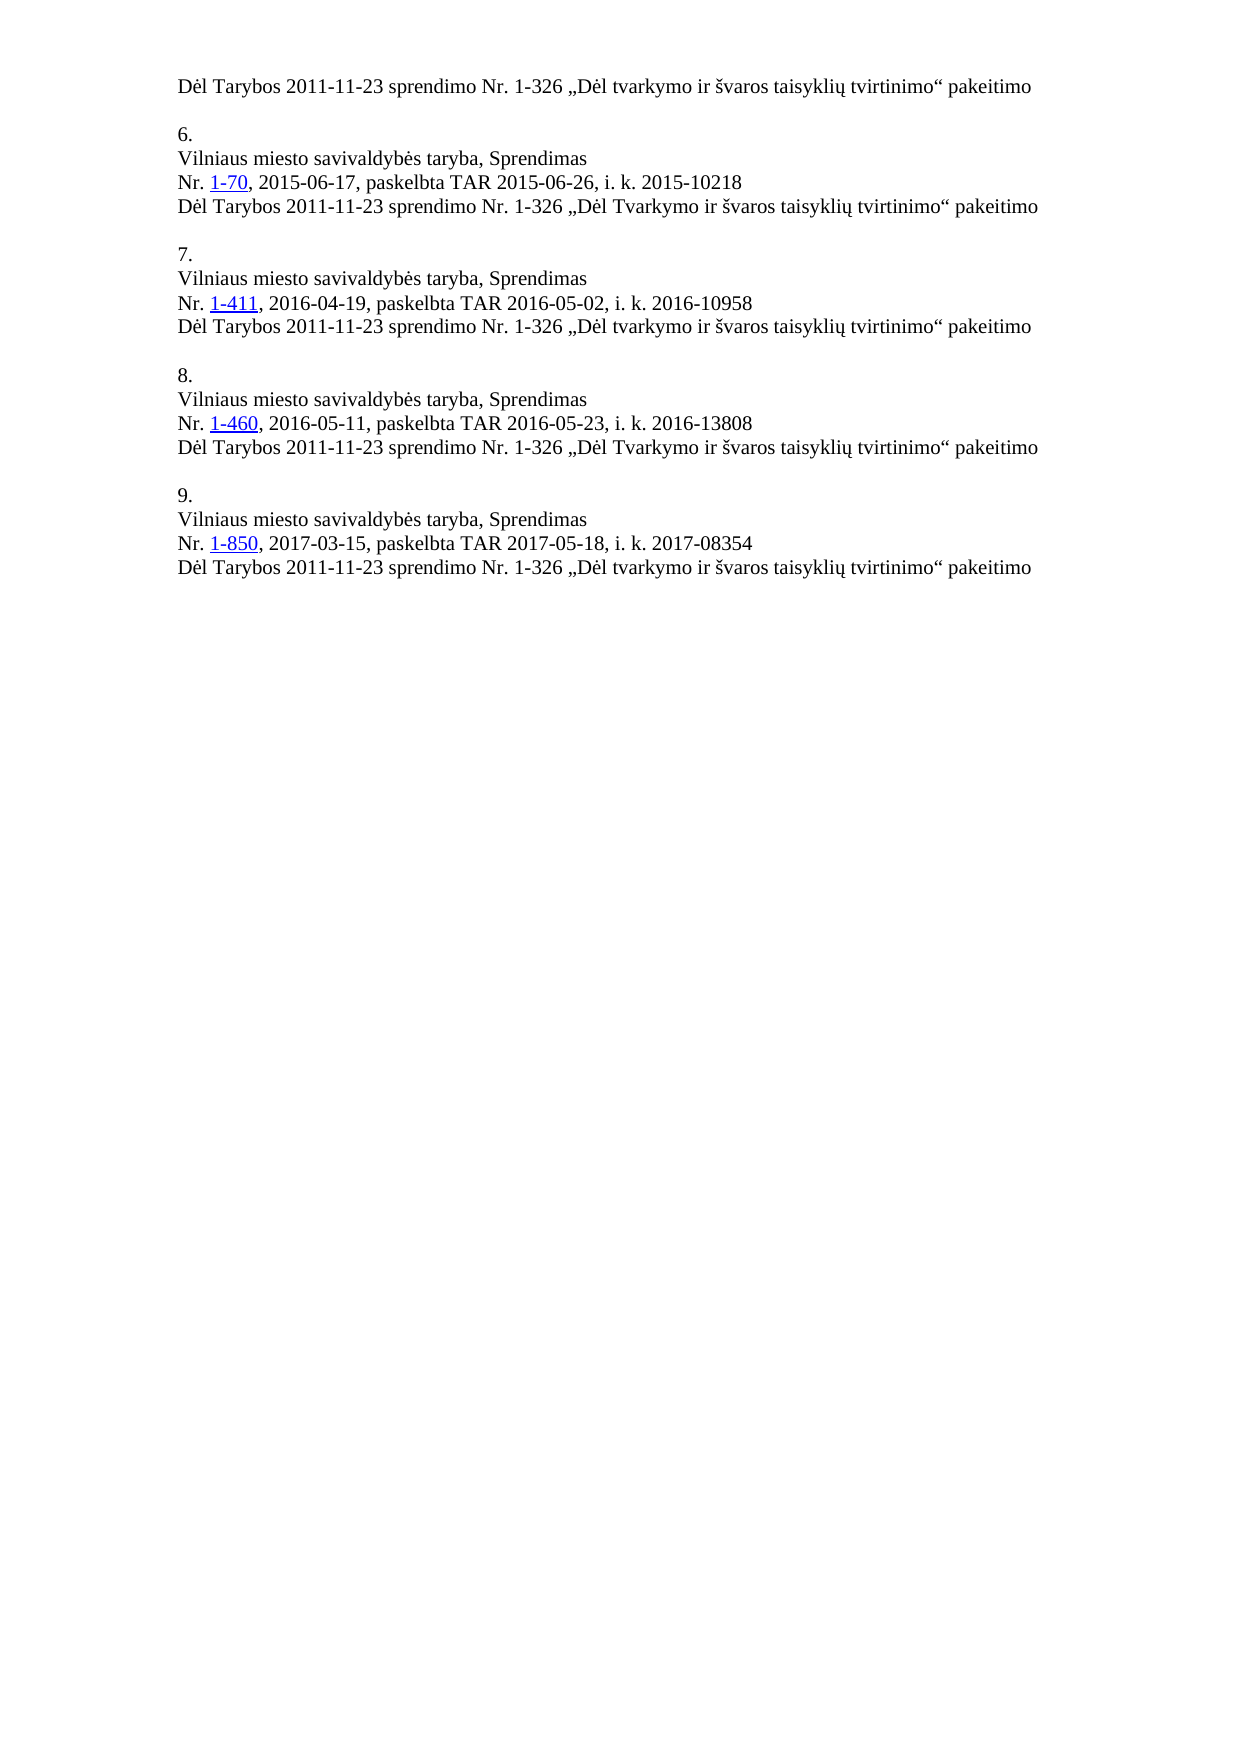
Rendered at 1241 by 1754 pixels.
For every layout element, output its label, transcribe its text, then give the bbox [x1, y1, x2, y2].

text Dėl Tarybos 2011-11-23 sprendimo Nr. 1-326 „Dėl tvarkymo ir švaros taisyklių tvirtinimo“ pakeitimo [177, 555, 1181, 579]
text Nr. 1-460, 2016-05-11, paskelbta TAR 2016-05-23, i. k. 2016-13808 [177, 411, 1181, 435]
text 8. [177, 363, 1181, 387]
text 7. [177, 242, 1181, 266]
text 6. [177, 122, 1181, 146]
text Dėl Tarybos 2011-11-23 sprendimo Nr. 1-326 „Dėl tvarkymo ir švaros taisyklių tvirtinimo“ pakeitimo [177, 74, 1181, 98]
text Vilniaus miesto savivaldybės taryba, Sprendimas [177, 507, 1181, 531]
text Dėl Tarybos 2011-11-23 sprendimo Nr. 1-326 „Dėl Tvarkymo ir švaros taisyklių tvirtinimo“ pakeitimo [177, 435, 1181, 459]
text Nr. 1-70, 2015-06-17, paskelbta TAR 2015-06-26, i. k. 2015-10218 [177, 170, 1181, 194]
text Nr. 1-411, 2016-04-19, paskelbta TAR 2016-05-02, i. k. 2016-10958 [177, 290, 1181, 314]
text 9. [177, 483, 1181, 507]
text Vilniaus miesto savivaldybės taryba, Sprendimas [177, 266, 1181, 290]
text Vilniaus miesto savivaldybės taryba, Sprendimas [177, 387, 1181, 411]
text Dėl Tarybos 2011-11-23 sprendimo Nr. 1-326 „Dėl Tvarkymo ir švaros taisyklių tvirtinimo“ pakeitimo [177, 194, 1181, 218]
text Dėl Tarybos 2011-11-23 sprendimo Nr. 1-326 „Dėl tvarkymo ir švaros taisyklių tvirtinimo“ pakeitimo [177, 314, 1181, 338]
text Nr. 1-850, 2017-03-15, paskelbta TAR 2017-05-18, i. k. 2017-08354 [177, 531, 1181, 555]
text Vilniaus miesto savivaldybės taryba, Sprendimas [177, 146, 1181, 170]
